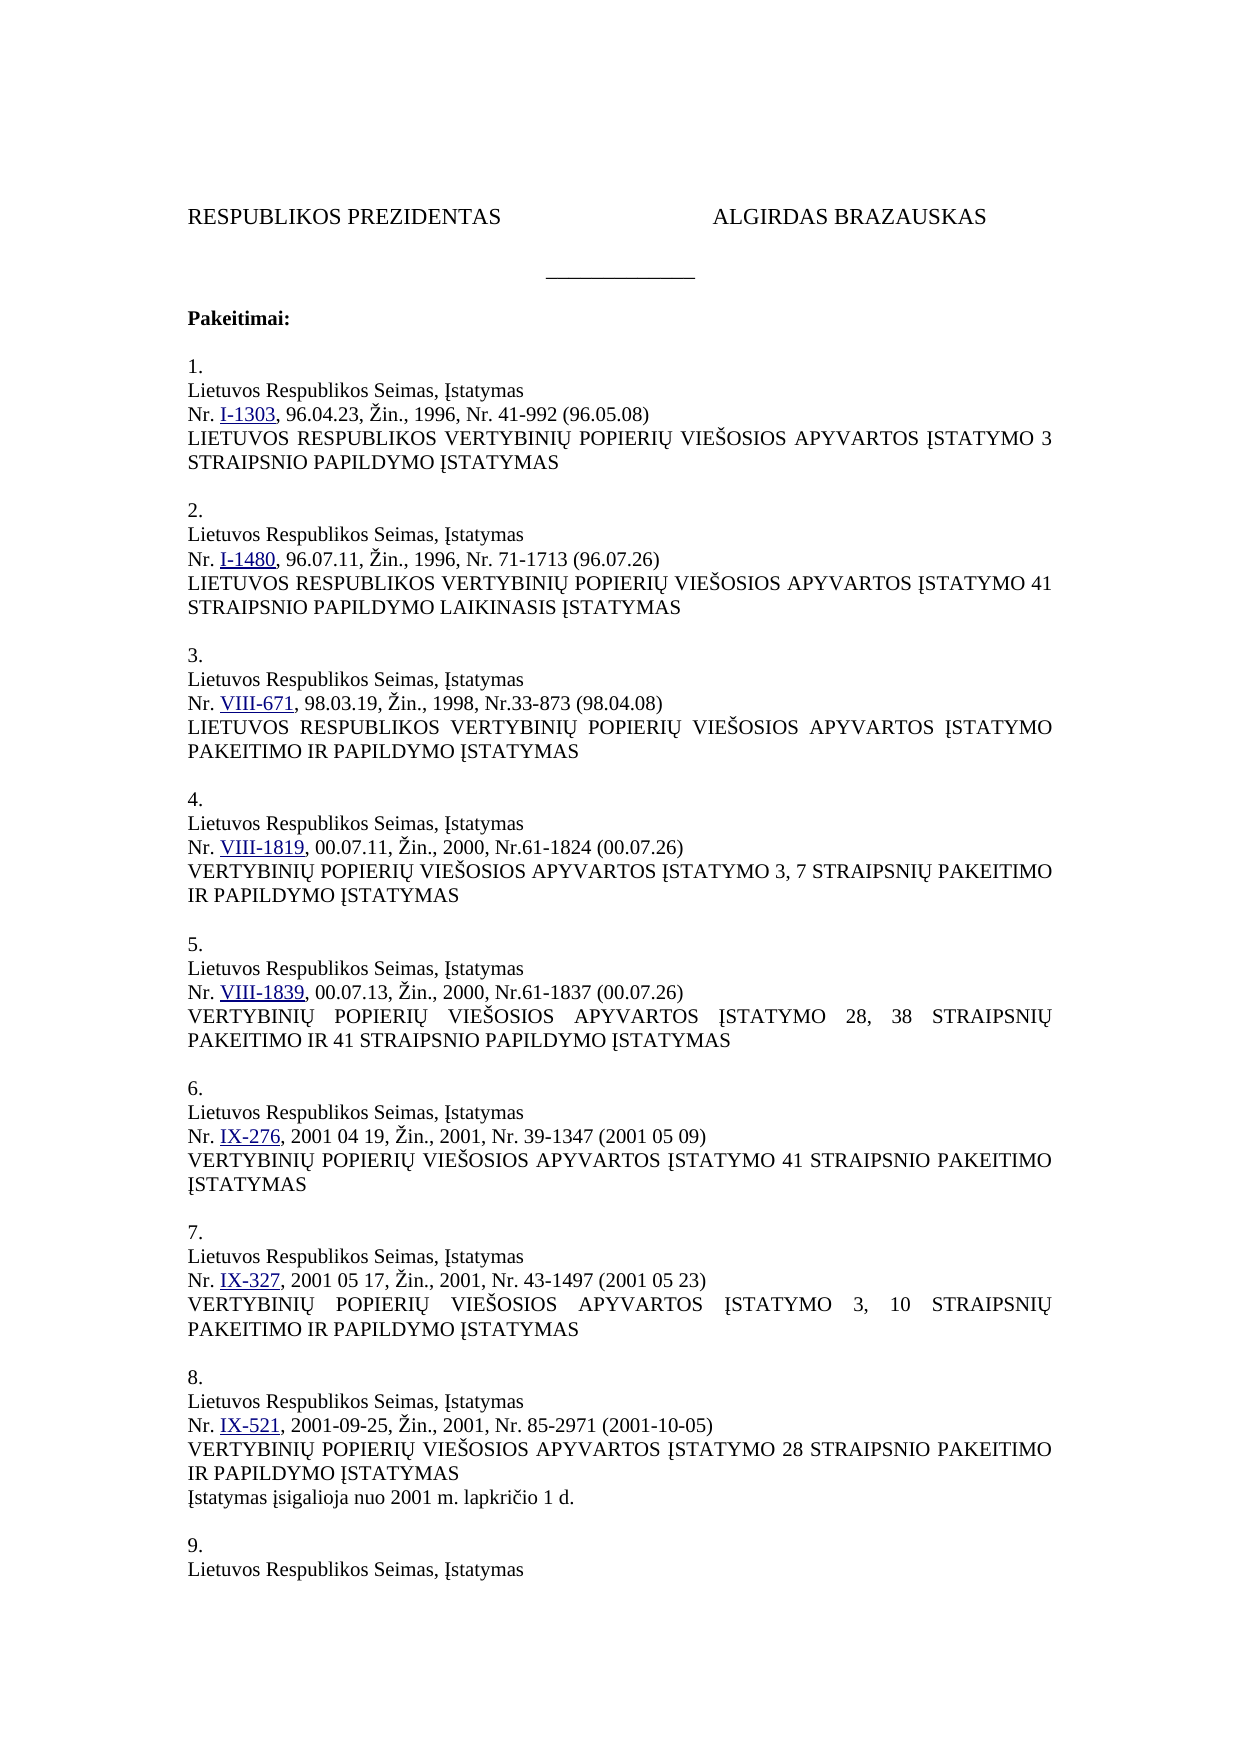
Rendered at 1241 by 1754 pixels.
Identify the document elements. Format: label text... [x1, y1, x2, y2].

text 7. [187, 1220, 1053, 1244]
text Nr. VIII-1839, 00.07.13, Žin., 2000, Nr.61-1837 (00.07.26) [187, 979, 1053, 1004]
text LIETUVOS RESPUBLIKOS VERTYBINIŲ POPIERIŲ VIEŠOSIOS APYVARTOS ĮSTATYMO 3 STRAIPSNIO PAPILDYMO ĮSTATYMAS [187, 426, 1053, 474]
text Lietuvos Respublikos Seimas, Įstatymas [187, 1557, 1053, 1581]
text Lietuvos Respublikos Seimas, Įstatymas [187, 1100, 1053, 1124]
text VERTYBINIŲ POPIERIŲ VIEŠOSIOS APYVARTOS ĮSTATYMO 41 STRAIPSNIO PAKEITIMO ĮSTATYMAS [187, 1148, 1053, 1196]
text 3. [187, 643, 1053, 667]
text Lietuvos Respublikos Seimas, Įstatymas [187, 1389, 1053, 1413]
text Lietuvos Respublikos Seimas, Įstatymas [187, 378, 1053, 402]
text 8. [187, 1364, 1053, 1389]
text Nr. IX-276, 2001 04 19, Žin., 2001, Nr. 39-1347 (2001 05 09) [187, 1124, 1053, 1148]
text Pakeitimai: [187, 306, 1053, 330]
text VERTYBINIŲ POPIERIŲ VIEŠOSIOS APYVARTOS ĮSTATYMO 28 STRAIPSNIO PAKEITIMO IR PAPILDYMO ĮSTATYMAS [187, 1437, 1053, 1485]
text 4. [187, 787, 1053, 811]
text LIETUVOS RESPUBLIKOS VERTYBINIŲ POPIERIŲ VIEŠOSIOS APYVARTOS ĮSTATYMO PAKEITIMO IR PAPILDYMO ĮSTATYMAS [187, 715, 1053, 763]
text Lietuvos Respublikos Seimas, Įstatymas [187, 667, 1053, 691]
text RESPUBLIKOS PREZIDENTAS ALGIRDAS BRAZAUSKAS [187, 203, 1053, 229]
text VERTYBINIŲ POPIERIŲ VIEŠOSIOS APYVARTOS ĮSTATYMO 3, 10 STRAIPSNIŲ PAKEITIMO IR PAPILDYMO ĮSTATYMAS [187, 1292, 1053, 1341]
text Lietuvos Respublikos Seimas, Įstatymas [187, 1244, 1053, 1268]
text VERTYBINIŲ POPIERIŲ VIEŠOSIOS APYVARTOS ĮSTATYMO 3, 7 STRAIPSNIŲ PAKEITIMO IR PAPILDYMO ĮSTATYMAS [187, 859, 1053, 907]
text 6. [187, 1076, 1053, 1100]
text Nr. VIII-671, 98.03.19, Žin., 1998, Nr.33-873 (98.04.08) [187, 691, 1053, 715]
text 1. [187, 354, 1053, 378]
text Lietuvos Respublikos Seimas, Įstatymas [187, 522, 1053, 546]
text Nr. VIII-1819, 00.07.11, Žin., 2000, Nr.61-1824 (00.07.26) [187, 835, 1053, 859]
text Nr. IX-327, 2001 05 17, Žin., 2001, Nr. 43-1497 (2001 05 23) [187, 1268, 1053, 1292]
text Įstatymas įsigalioja nuo 2001 m. lapkričio 1 d. [187, 1485, 1053, 1509]
text 5. [187, 931, 1053, 956]
text _____________ [187, 255, 1053, 282]
text VERTYBINIŲ POPIERIŲ VIEŠOSIOS APYVARTOS ĮSTATYMO 28, 38 STRAIPSNIŲ PAKEITIMO IR 41 STRAIPSNIO PAPILDYMO ĮSTATYMAS [187, 1004, 1053, 1052]
text Lietuvos Respublikos Seimas, Įstatymas [187, 956, 1053, 979]
text Lietuvos Respublikos Seimas, Įstatymas [187, 811, 1053, 835]
text 9. [187, 1533, 1053, 1557]
text Nr. I-1303, 96.04.23, Žin., 1996, Nr. 41-992 (96.05.08) [187, 402, 1053, 426]
text Nr. I-1480, 96.07.11, Žin., 1996, Nr. 71-1713 (96.07.26) [187, 546, 1053, 571]
text 2. [187, 498, 1053, 522]
text LIETUVOS RESPUBLIKOS VERTYBINIŲ POPIERIŲ VIEŠOSIOS APYVARTOS ĮSTATYMO 41 STRAIPSNIO PAPILDYMO LAIKINASIS ĮSTATYMAS [187, 571, 1053, 619]
text Nr. IX-521, 2001-09-25, Žin., 2001, Nr. 85-2971 (2001-10-05) [187, 1413, 1053, 1437]
